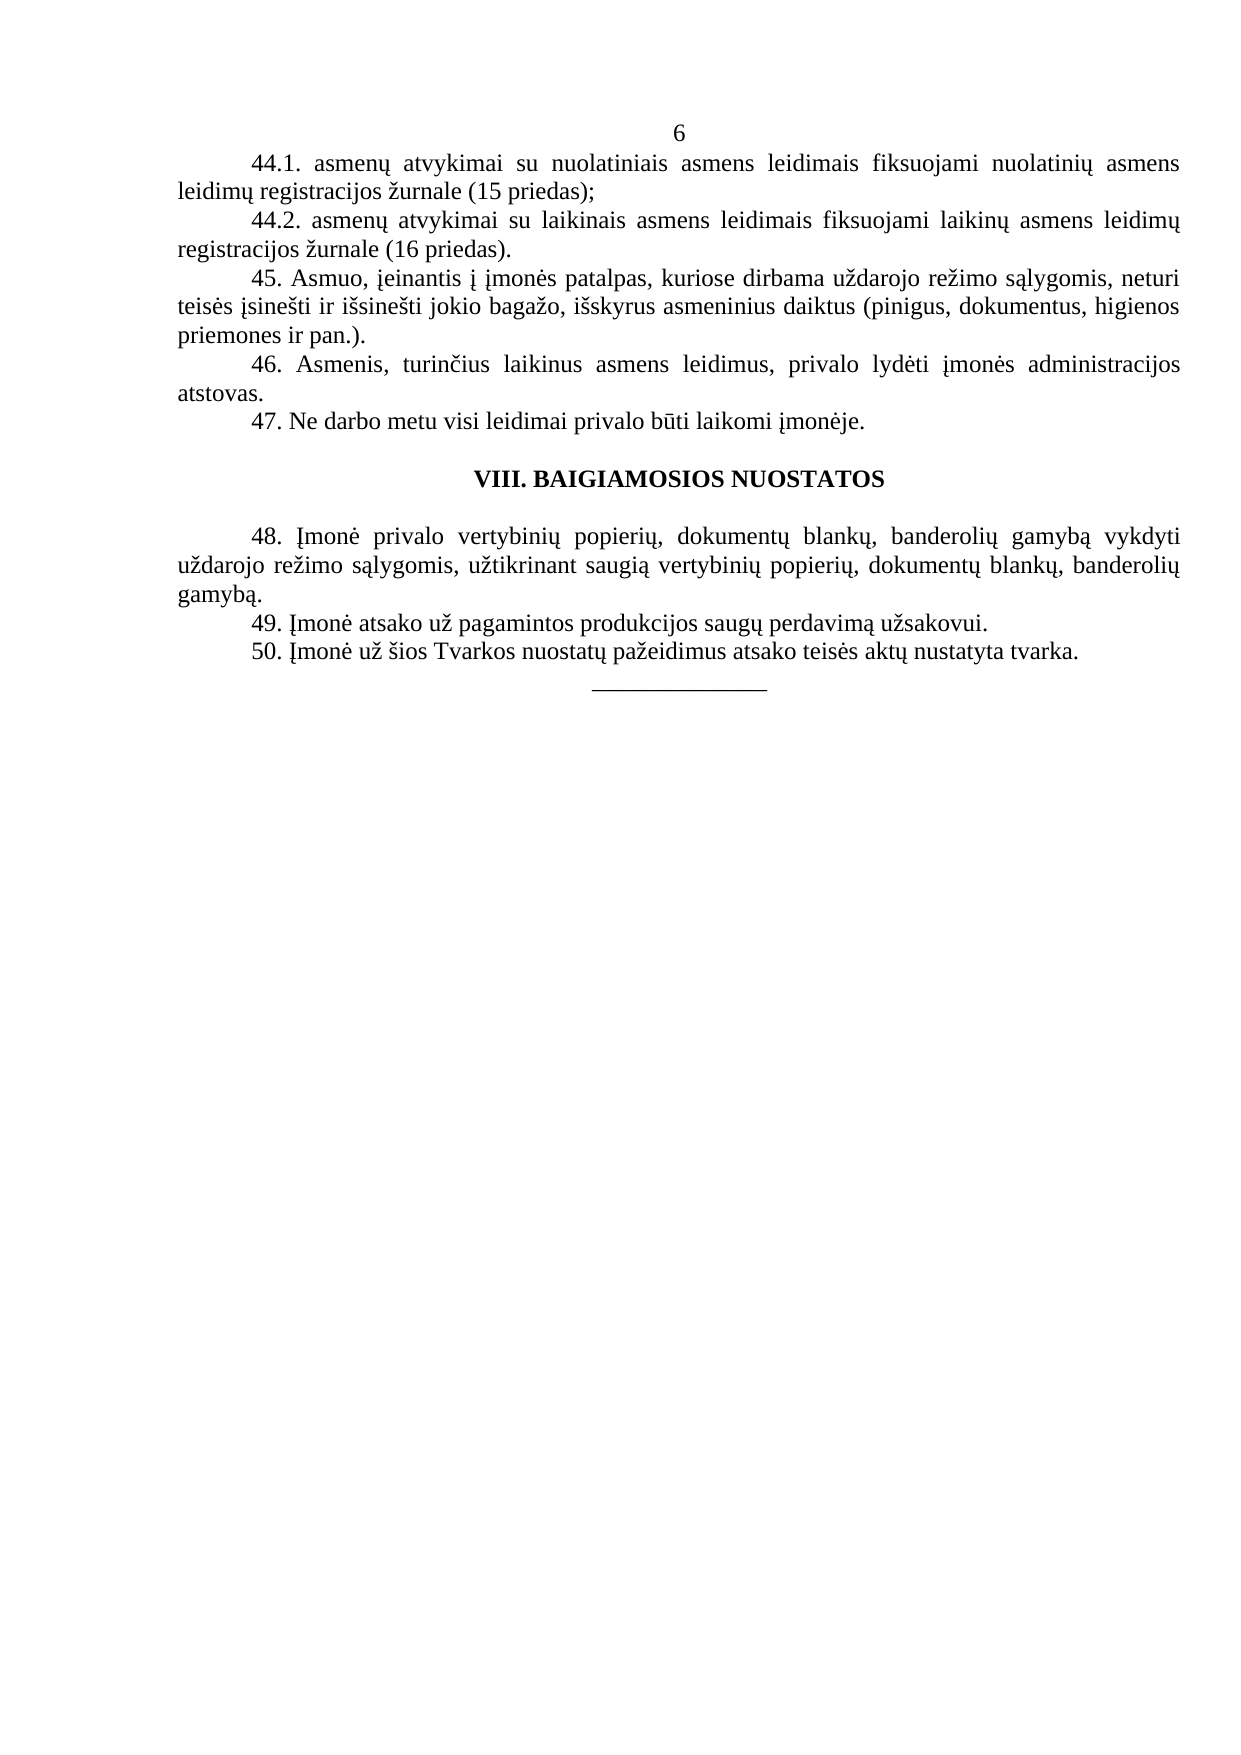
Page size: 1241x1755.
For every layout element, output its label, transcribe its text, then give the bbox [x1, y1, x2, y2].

text 50. Įmonė už šios Tvarkos nuostatų pažeidimus atsako teisės aktų nustatyta tvarka. [177, 636, 1181, 665]
text VIII. BAIGIAMOSIOS NUOSTATOS [177, 464, 1181, 493]
text 49. Įmonė atsako už pagamintos produkcijos saugų perdavimą užsakovui. [177, 608, 1181, 636]
text 47. Ne darbo metu visi leidimai privalo būti laikomi įmonėje. [177, 406, 1181, 435]
text 45. Asmuo, įeinantis į įmonės patalpas, kuriose dirbama uždarojo režimo sąlygomis, neturi teisės įsinešti ir išsinešti jokio bagažo, išskyrus asmeninius daiktus (pinigus, dokumentus, higienos priemones ir pan.). [177, 263, 1181, 349]
text 44.1. asmenų atvykimai su nuolatiniais asmens leidimais fiksuojami nuolatinių asmens leidimų registracijos žurnale (15 priedas); [177, 148, 1181, 205]
text 46. Asmenis, turinčius laikinus asmens leidimus, privalo lydėti įmonės administracijos atstovas. [177, 349, 1181, 406]
text ______________ [177, 665, 1181, 694]
text 44.2. asmenų atvykimai su laikinais asmens leidimais fiksuojami laikinų asmens leidimų registracijos žurnale (16 priedas). [177, 205, 1181, 263]
text 48. Įmonė privalo vertybinių popierių, dokumentų blankų, banderolių gamybą vykdyti uždarojo režimo sąlygomis, užtikrinant saugią vertybinių popierių, dokumentų blankų, banderolių gamybą. [177, 521, 1181, 608]
